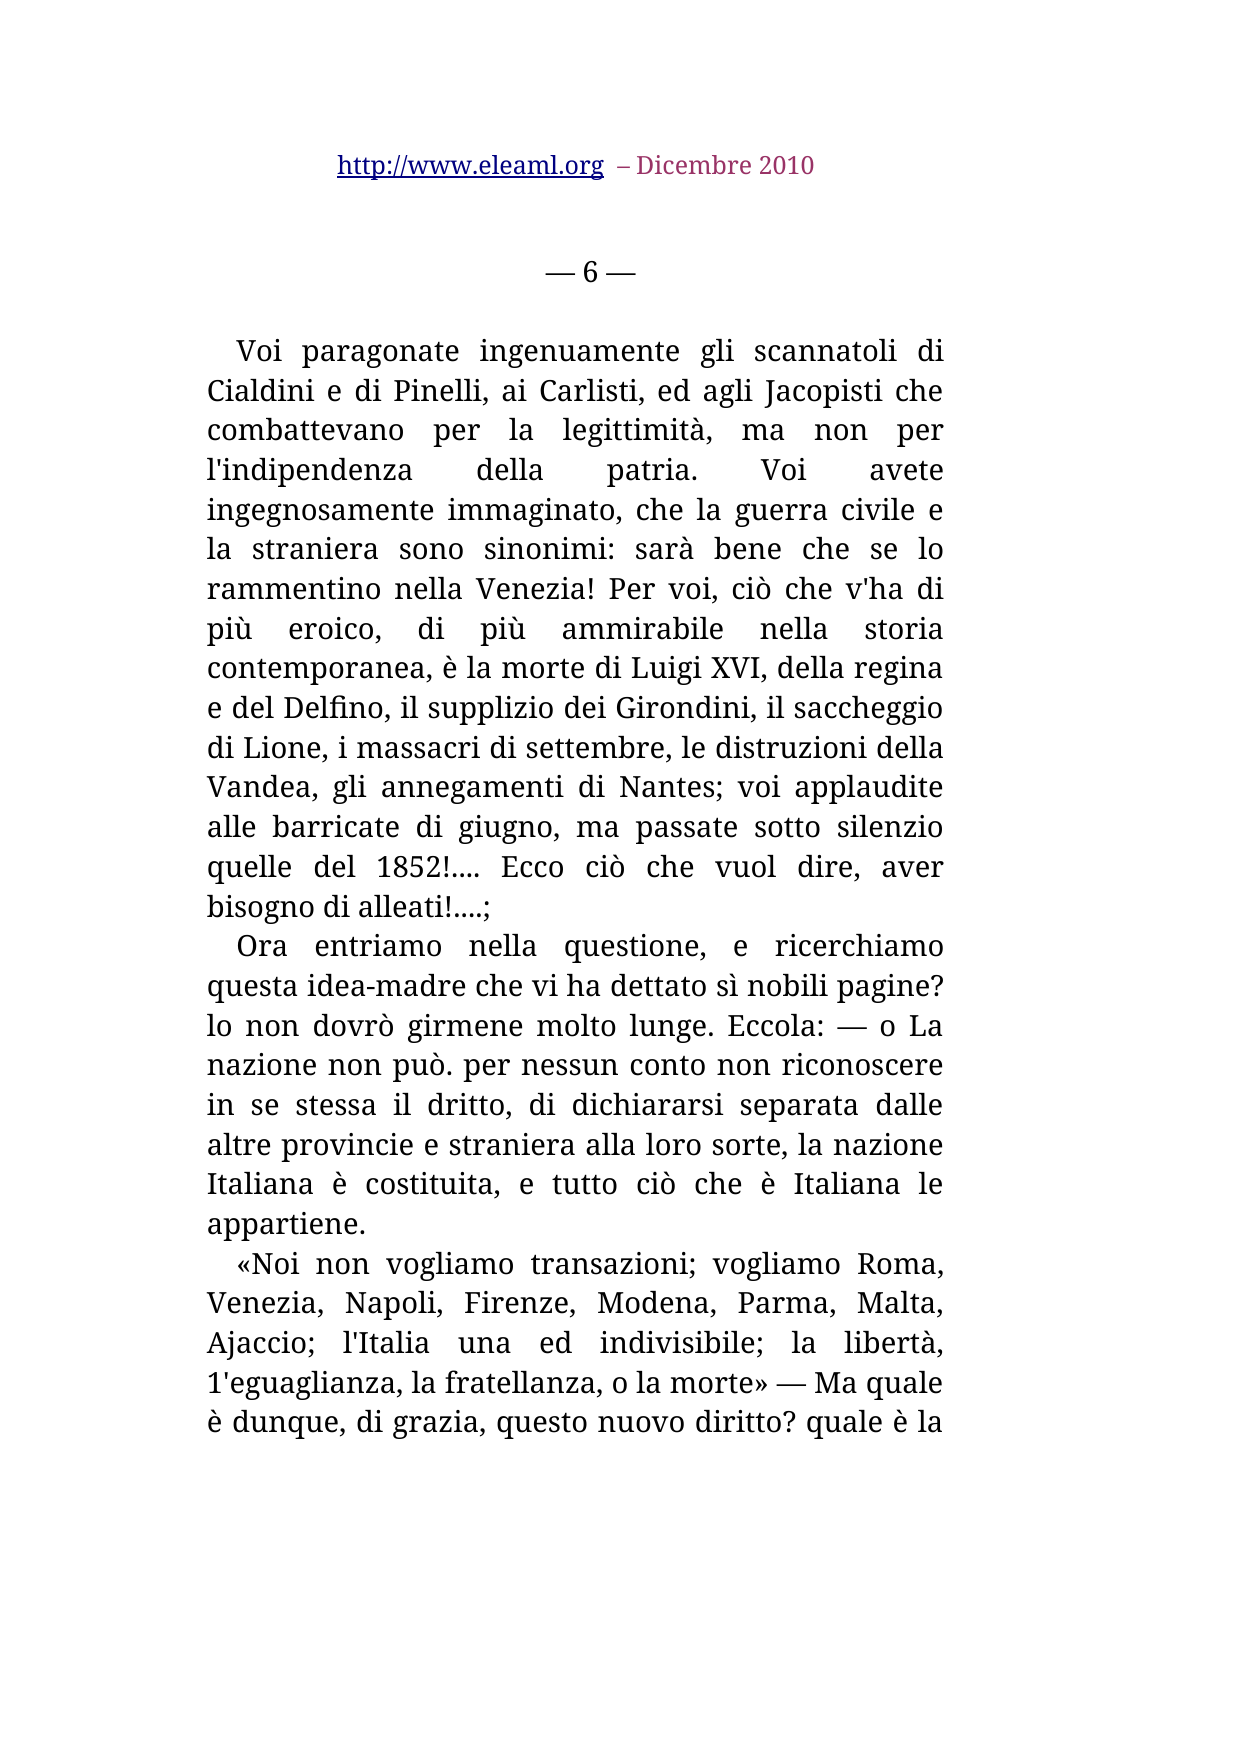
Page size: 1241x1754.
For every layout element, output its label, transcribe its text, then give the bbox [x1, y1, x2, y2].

text — 6 — [207, 251, 945, 291]
text «Noi non vogliamo transazioni; vogliamo Roma, Venezia, Napoli, Firenze, Modena, Parma, Malta, Ajaccio; l'Italia una ed indivisibile; la libertà, 1'eguaglianza, la fratellanza, o la morte» — Ma quale è dunque, di grazia, questo nuovo diritto? quale è la [207, 1243, 945, 1441]
text Voi paragonate ingenuamente gli scannatoli di Cialdini e di Pinelli, ai Carlisti, ed agli Jacopisti che combattevano per la legittimità, ma non per l'indipendenza della patria. Voi avete ingegnosamente immaginato, che la guerra civile e la straniera sono sinonimi: sarà bene che se lo rammentino nella Venezia! Per voi, ciò che v'ha di più eroico, di più ammirabile nella storia contemporanea, è la morte di Luigi XVI, della regina e del Delfino, il supplizio dei Girondini, il saccheggio di Lione, i massacri di settembre, le distruzioni della Vandea, gli annegamenti di Nantes; voi applaudite alle barricate di giugno, ma passate sotto silenzio quelle del 1852!.... Ecco ciò che vuol dire, aver bisogno di alleati!....; [207, 330, 945, 926]
text Ora entriamo nella questione, e ricerchiamo questa idea-madre che vi ha dettato sì nobili pagine? lo non dovrò girmene molto lunge. Eccola: — o La nazione non può. per nessun conto non riconoscere in se stessa il dritto, di dichiararsi separata dalle altre provincie e straniera alla loro sorte, la nazione Italiana è costituita, e tutto ciò che è Italiana le appartiene. [207, 926, 945, 1243]
